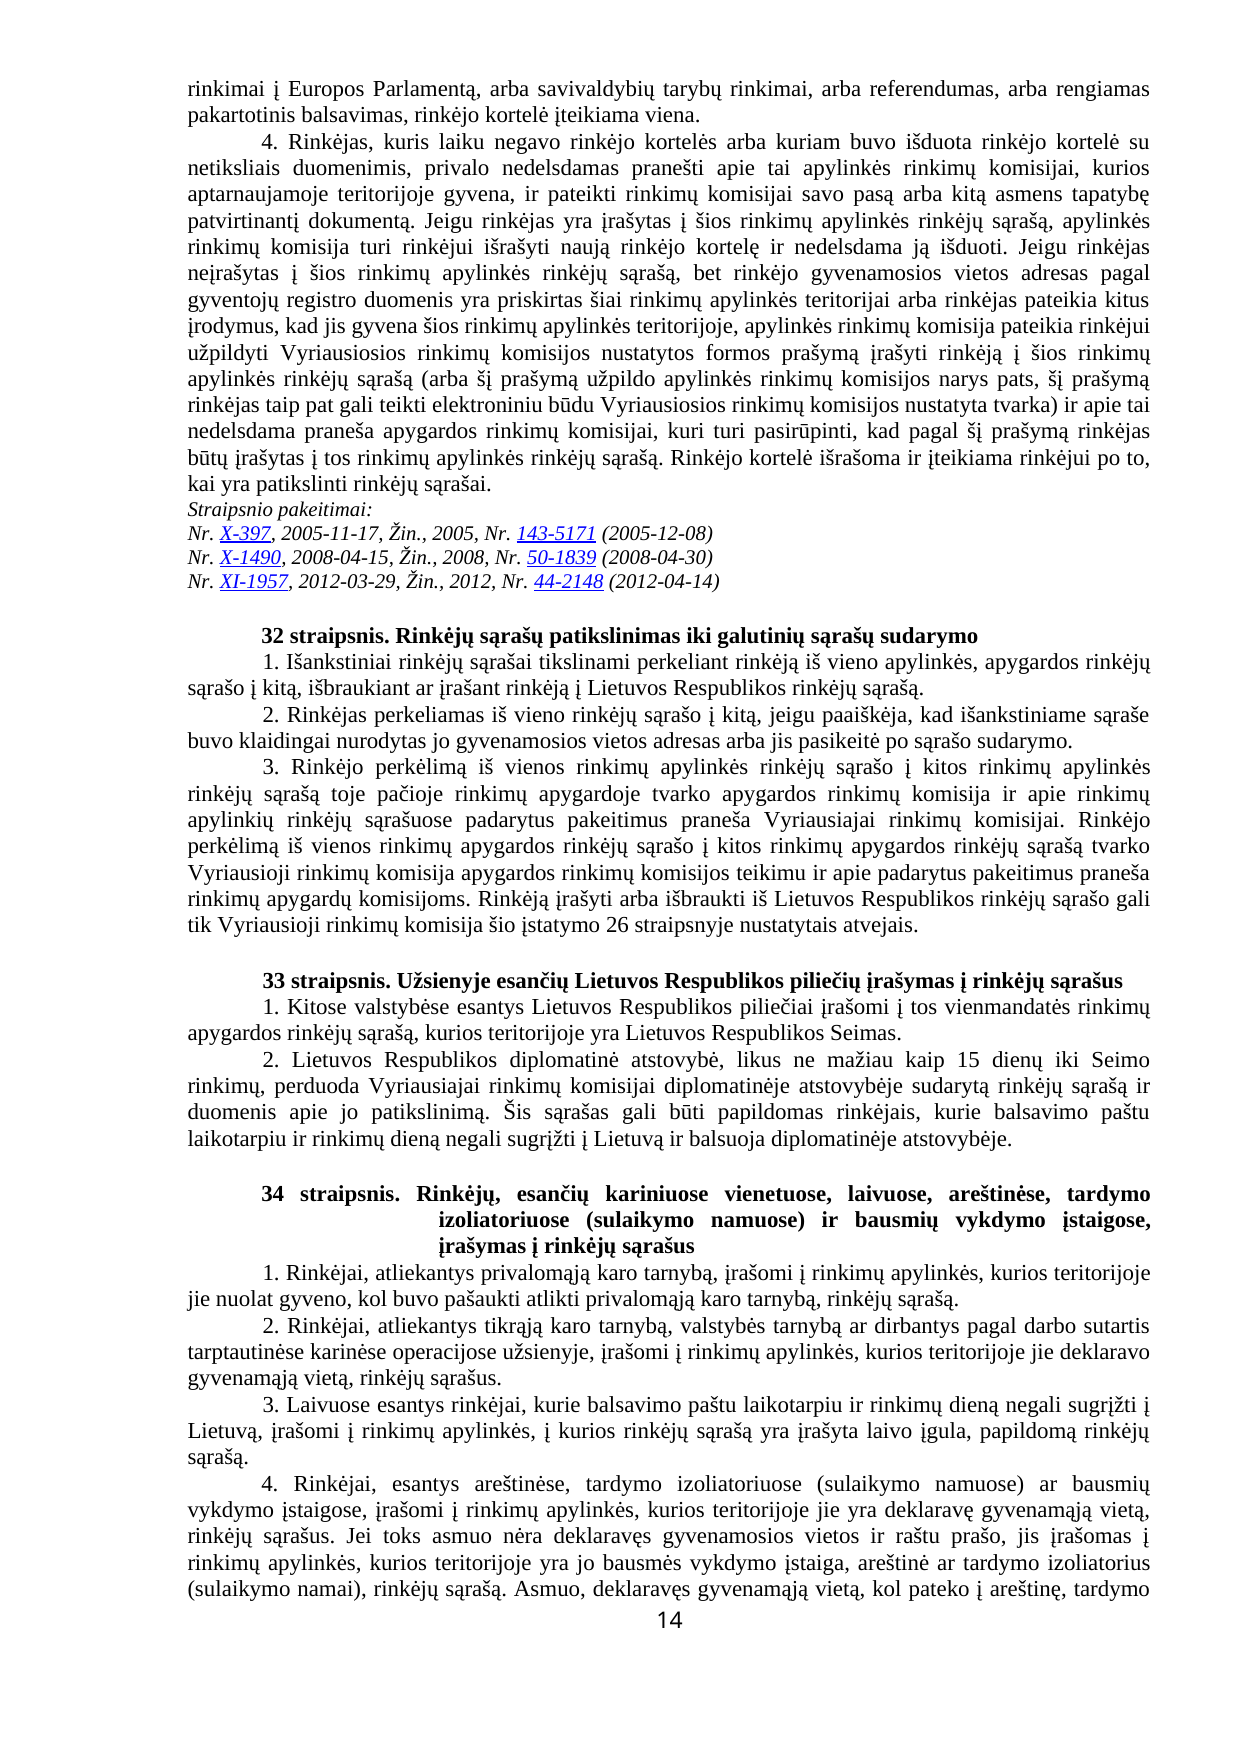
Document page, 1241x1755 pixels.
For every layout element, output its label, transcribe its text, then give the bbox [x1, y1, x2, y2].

text 2. Rinkėjai, atliekantys tikrąją karo tarnybą, valstybės tarnybą ar dirbantys pagal darbo sutartis tarptautinėse karinėse operacijose užsienyje, įrašomi į rinkimų apylinkės, kurios teritorijoje jie deklaravo gyvenamąją vietą, rinkėjų sąrašus. [187, 1312, 1152, 1391]
text 4. Rinkėjas, kuris laiku negavo rinkėjo kortelės arba kuriam buvo išduota rinkėjo kortelė su netiksliais duomenimis, privalo nedelsdamas pranešti apie tai apylinkės rinkimų komisijai, kurios aptarnaujamoje teritorijoje gyvena, ir pateikti rinkimų komisijai savo pasą arba kitą asmens tapatybę patvirtinantį dokumentą. Jeigu rinkėjas yra įrašytas į šios rinkimų apylinkės rinkėjų sąrašą, apylinkės rinkimų komisija turi rinkėjui išrašyti naują rinkėjo kortelę ir nedelsdama ją išduoti. Jeigu rinkėjas neįrašytas į šios rinkimų apylinkės rinkėjų sąrašą, bet rinkėjo gyvenamosios vietos adresas pagal gyventojų registro duomenis yra priskirtas šiai rinkimų apylinkės teritorijai arba rinkėjas pateikia kitus įrodymus, kad jis gyvena šios rinkimų apylinkės teritorijoje, apylinkės rinkimų komisija pateikia rinkėjui užpildyti Vyriausiosios rinkimų komisijos nustatytos formos prašymą įrašyti rinkėją į šios rinkimų apylinkės rinkėjų sąrašą (arba šį prašymą užpildo apylinkės rinkimų komisijos narys pats, šį prašymą rinkėjas taip pat gali teikti elektroniniu būdu Vyriausiosios rinkimų komisijos nustatyta tvarka) ir apie tai nedelsdama praneša apygardos rinkimų komisijai, kuri turi pasirūpinti, kad pagal šį prašymą rinkėjas būtų įrašytas į tos rinkimų apylinkės rinkėjų sąrašą. Rinkėjo kortelė išrašoma ir įteikiama rinkėjui po to, kai yra patikslinti rinkėjų sąrašai. [187, 128, 1152, 497]
text 32 straipsnis. Rinkėjų sąrašų patikslinimas iki galutinių sąrašų sudarymo [187, 622, 1152, 648]
text 2. Lietuvos Respublikos diplomatinė atstovybė, likus ne mažiau kaip 15 dienų iki Seimo rinkimų, perduoda Vyriausiajai rinkimų komisijai diplomatinėje atstovybėje sudarytą rinkėjų sąrašą ir duomenis apie jo patikslinimą. Šis sąrašas gali būti papildomas rinkėjais, kurie balsavimo paštu laikotarpiu ir rinkimų dieną negali sugrįžti į Lietuvą ir balsuoja diplomatinėje atstovybėje. [187, 1046, 1152, 1151]
text Nr. XI-1957, 2012-03-29, Žin., 2012, Nr. 44-2148 (2012-04-14) [187, 569, 1152, 593]
text rinkimai į Europos Parlamentą, arba savivaldybių tarybų rinkimai, arba referendumas, arba rengiamas pakartotinis balsavimas, rinkėjo kortelė įteikiama viena. [187, 75, 1152, 128]
text 33 straipsnis. Užsienyje esančių Lietuvos Respublikos piliečių įrašymas į rinkėjų sąrašus [262, 967, 1152, 993]
text Straipsnio pakeitimai: [187, 497, 1152, 521]
text 1. Kitose valstybėse esantys Lietuvos Respublikos piliečiai įrašomi į tos vienmandatės rinkimų apygardos rinkėjų sąrašą, kurios teritorijoje yra Lietuvos Respublikos Seimas. [187, 993, 1152, 1046]
text 1. Išankstiniai rinkėjų sąrašai tikslinami perkeliant rinkėją iš vieno apylinkės, apygardos rinkėjų sąrašo į kitą, išbraukiant ar įrašant rinkėją į Lietuvos Respublikos rinkėjų sąrašą. [187, 648, 1152, 701]
text Nr. X-397, 2005-11-17, Žin., 2005, Nr. 143-5171 (2005-12-08) [187, 521, 1152, 545]
text 2. Rinkėjas perkeliamas iš vieno rinkėjų sąrašo į kitą, jeigu paaiškėja, kad išankstiniame sąraše buvo klaidingai nurodytas jo gyvenamosios vietos adresas arba jis pasikeitė po sąrašo sudarymo. [187, 701, 1152, 753]
text 3. Rinkėjo perkėlimą iš vienos rinkimų apylinkės rinkėjų sąrašo į kitos rinkimų apylinkės rinkėjų sąrašą toje pačioje rinkimų apygardoje tvarko apygardos rinkimų komisija ir apie rinkimų apylinkių rinkėjų sąrašuose padarytus pakeitimus praneša Vyriausiajai rinkimų komisijai. Rinkėjo perkėlimą iš vienos rinkimų apygardos rinkėjų sąrašo į kitos rinkimų apygardos rinkėjų sąrašą tvarko Vyriausioji rinkimų komisija apygardos rinkimų komisijos teikimu ir apie padarytus pakeitimus praneša rinkimų apygardų komisijoms. Rinkėją įrašyti arba išbraukti iš Lietuvos Respublikos rinkėjų sąrašo gali tik Vyriausioji rinkimų komisija šio įstatymo 26 straipsnyje nustatytais atvejais. [187, 753, 1152, 938]
text 34 straipsnis. Rinkėjų, esančių kariniuose vienetuose, laivuose, areštinėse, tardymo izoliatoriuose (sulaikymo namuose) ir bausmių vykdymo įstaigose, įrašymas į rinkėjų sąrašus [261, 1180, 1152, 1259]
text 1. Rinkėjai, atliekantys privalomąją karo tarnybą, įrašomi į rinkimų apylinkės, kurios teritorijoje jie nuolat gyveno, kol buvo pašaukti atlikti privalomąją karo tarnybą, rinkėjų sąrašą. [187, 1259, 1152, 1312]
text 4. Rinkėjai, esantys areštinėse, tardymo izoliatoriuose (sulaikymo namuose) ar bausmių vykdymo įstaigose, įrašomi į rinkimų apylinkės, kurios teritorijoje jie yra deklaravę gyvenamąją vietą, rinkėjų sąrašus. Jei toks asmuo nėra deklaravęs gyvenamosios vietos ir raštu prašo, jis įrašomas į rinkimų apylinkės, kurios teritorijoje yra jo bausmės vykdymo įstaiga, areštinė ar tardymo izoliatorius (sulaikymo namai), rinkėjų sąrašą. Asmuo, deklaravęs gyvenamąją vietą, kol pateko į areštinę, tardymo [187, 1470, 1152, 1602]
text 3. Laivuose esantys rinkėjai, kurie balsavimo paštu laikotarpiu ir rinkimų dieną negali sugrįžti į Lietuvą, įrašomi į rinkimų apylinkės, į kurios rinkėjų sąrašą yra įrašyta laivo įgula, papildomą rinkėjų sąrašą. [187, 1391, 1152, 1470]
text Nr. X-1490, 2008-04-15, Žin., 2008, Nr. 50-1839 (2008-04-30) [187, 545, 1152, 569]
